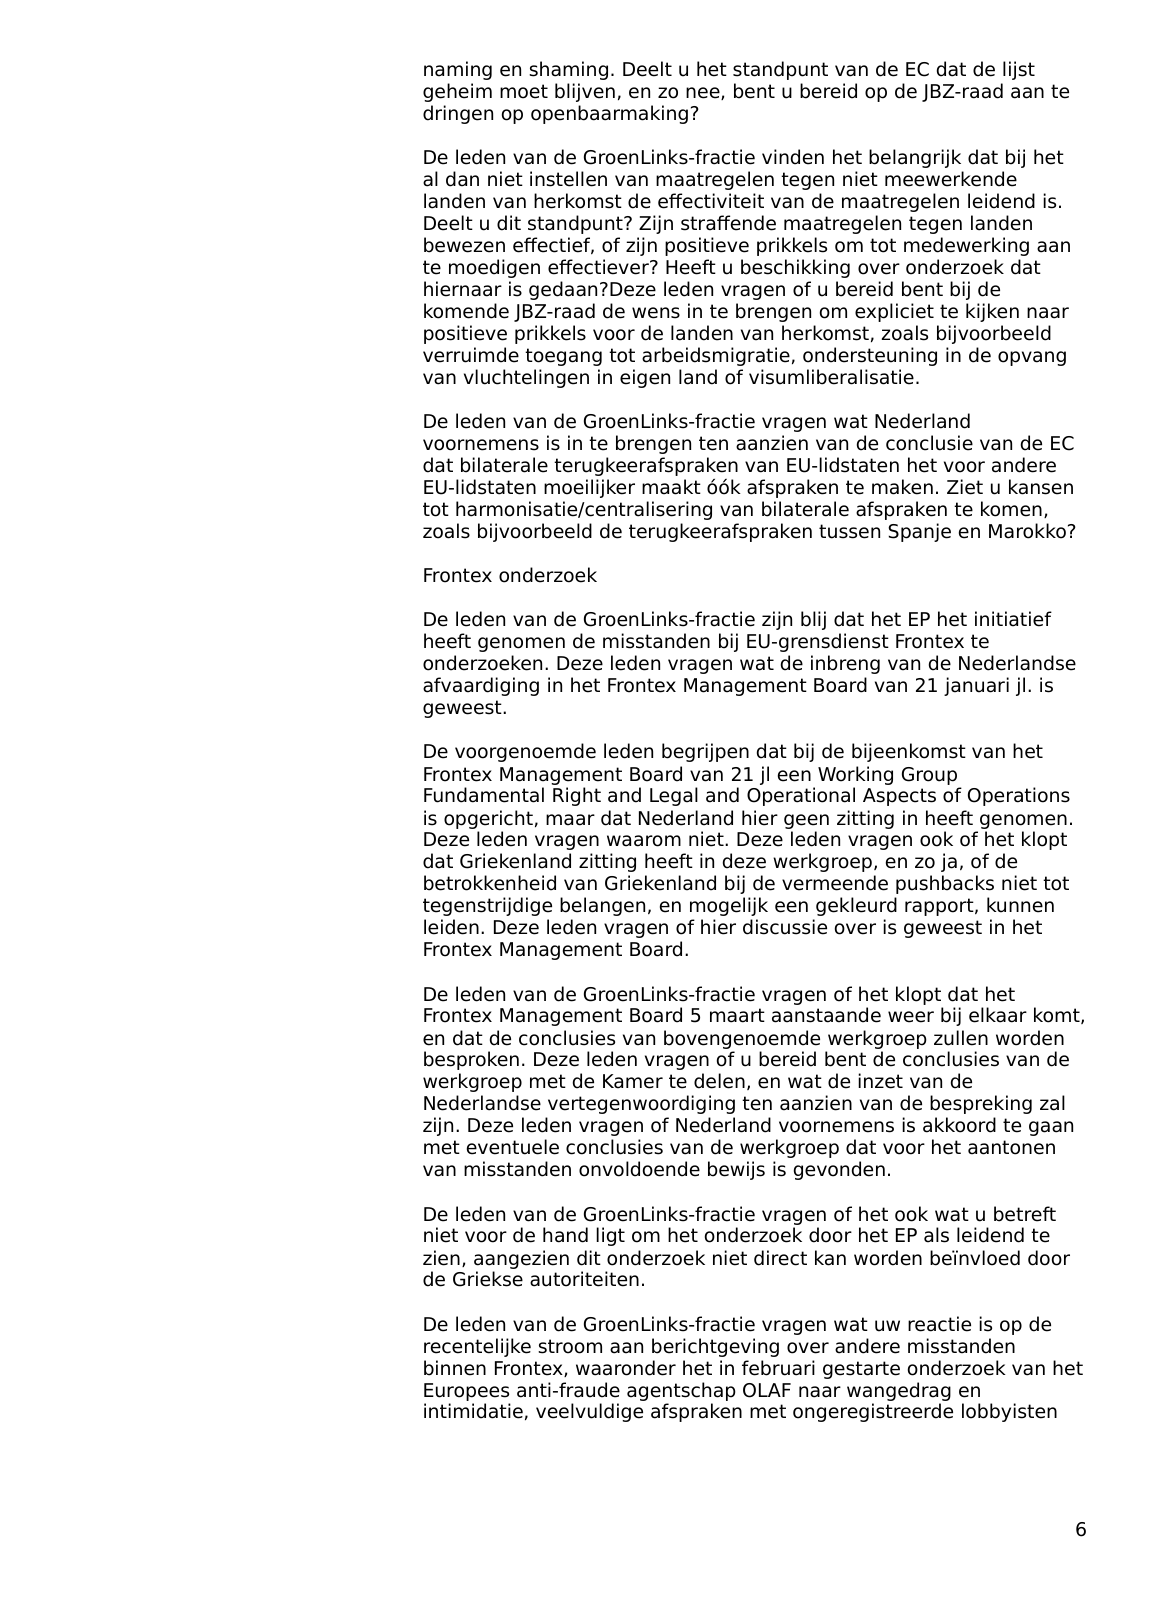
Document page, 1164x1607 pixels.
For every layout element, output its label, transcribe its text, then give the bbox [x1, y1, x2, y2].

text naming en shaming. Deelt u het standpunt van de EC dat de lijst geheim moet blijven, en zo nee, bent u bereid op de JBZ-raad aan te dringen op openbaarmaking? [422, 59, 1087, 125]
text De leden van de GroenLinks-fractie vragen wat Nederland voornemens is in te brengen ten aanzien van de conclusie van de EC dat bilaterale terugkeerafspraken van EU-lidstaten het voor andere EU-lidstaten moeilijker maakt óók afspraken te maken. Ziet u kansen tot harmonisatie/centralisering van bilaterale afspraken te komen, zoals bijvoorbeeld de terugkeerafspraken tussen Spanje en Marokko? [422, 411, 1087, 543]
text De leden van de GroenLinks-fractie vragen wat uw reactie is op de recentelijke stroom aan berichtgeving over andere misstanden binnen Frontex, waaronder het in februari gestarte onderzoek van het Europees anti-fraude agentschap OLAF naar wangedrag en intimidatie, veelvuldige afspraken met ongeregistreerde lobbyisten [422, 1313, 1087, 1423]
text De voorgenoemde leden begrijpen dat bij de bijeenkomst van het Frontex Management Board van 21 jl een Working Group Fundamental Right and Legal and Operational Aspects of Operations is opgericht, maar dat Nederland hier geen zitting in heeft genomen. Deze leden vragen waarom niet. Deze leden vragen ook of het klopt dat Griekenland zitting heeft in deze werkgroep, en zo ja, of de betrokkenheid van Griekenland bij de vermeende pushbacks niet tot tegenstrijdige belangen, en mogelijk een gekleurd rapport, kunnen leiden. Deze leden vragen of hier discussie over is geweest in het Frontex Management Board. [422, 741, 1087, 961]
text De leden van de GroenLinks-fractie zijn blij dat het EP het initiatief heeft genomen de misstanden bij EU-grensdienst Frontex te onderzoeken. Deze leden vragen wat de inbreng van de Nederlandse afvaardiging in het Frontex Management Board van 21 januari jl. is geweest. [422, 609, 1087, 719]
text De leden van de GroenLinks-fractie vinden het belangrijk dat bij het al dan niet instellen van maatregelen tegen niet meewerkende landen van herkomst de effectiviteit van de maatregelen leidend is. Deelt u dit standpunt? Zijn straffende maatregelen tegen landen bewezen effectief, of zijn positieve prikkels om tot medewerking aan te moedigen effectiever? Heeft u beschikking over onderzoek dat hiernaar is gedaan?Deze leden vragen of u bereid bent bij de komende JBZ-raad de wens in te brengen om expliciet te kijken naar positieve prikkels voor de landen van herkomst, zoals bijvoorbeeld verruimde toegang tot arbeidsmigratie, ondersteuning in de opvang van vluchtelingen in eigen land of visumliberalisatie. [422, 147, 1087, 389]
text De leden van de GroenLinks-fractie vragen of het ook wat u betreft niet voor de hand ligt om het onderzoek door het EP als leidend te zien, aangezien dit onderzoek niet direct kan worden beïnvloed door de Griekse autoriteiten. [422, 1203, 1087, 1291]
subtitle Frontex onderzoek [422, 565, 1087, 587]
text De leden van de GroenLinks-fractie vragen of het klopt dat het Frontex Management Board 5 maart aanstaande weer bij elkaar komt, en dat de conclusies van bovengenoemde werkgroep zullen worden besproken. Deze leden vragen of u bereid bent de conclusies van de werkgroep met de Kamer te delen, en wat de inzet van de Nederlandse vertegenwoordiging ten aanzien van de bespreking zal zijn. Deze leden vragen of Nederland voornemens is akkoord te gaan met eventuele conclusies van de werkgroep dat voor het aantonen van misstanden onvoldoende bewijs is gevonden. [422, 983, 1087, 1181]
